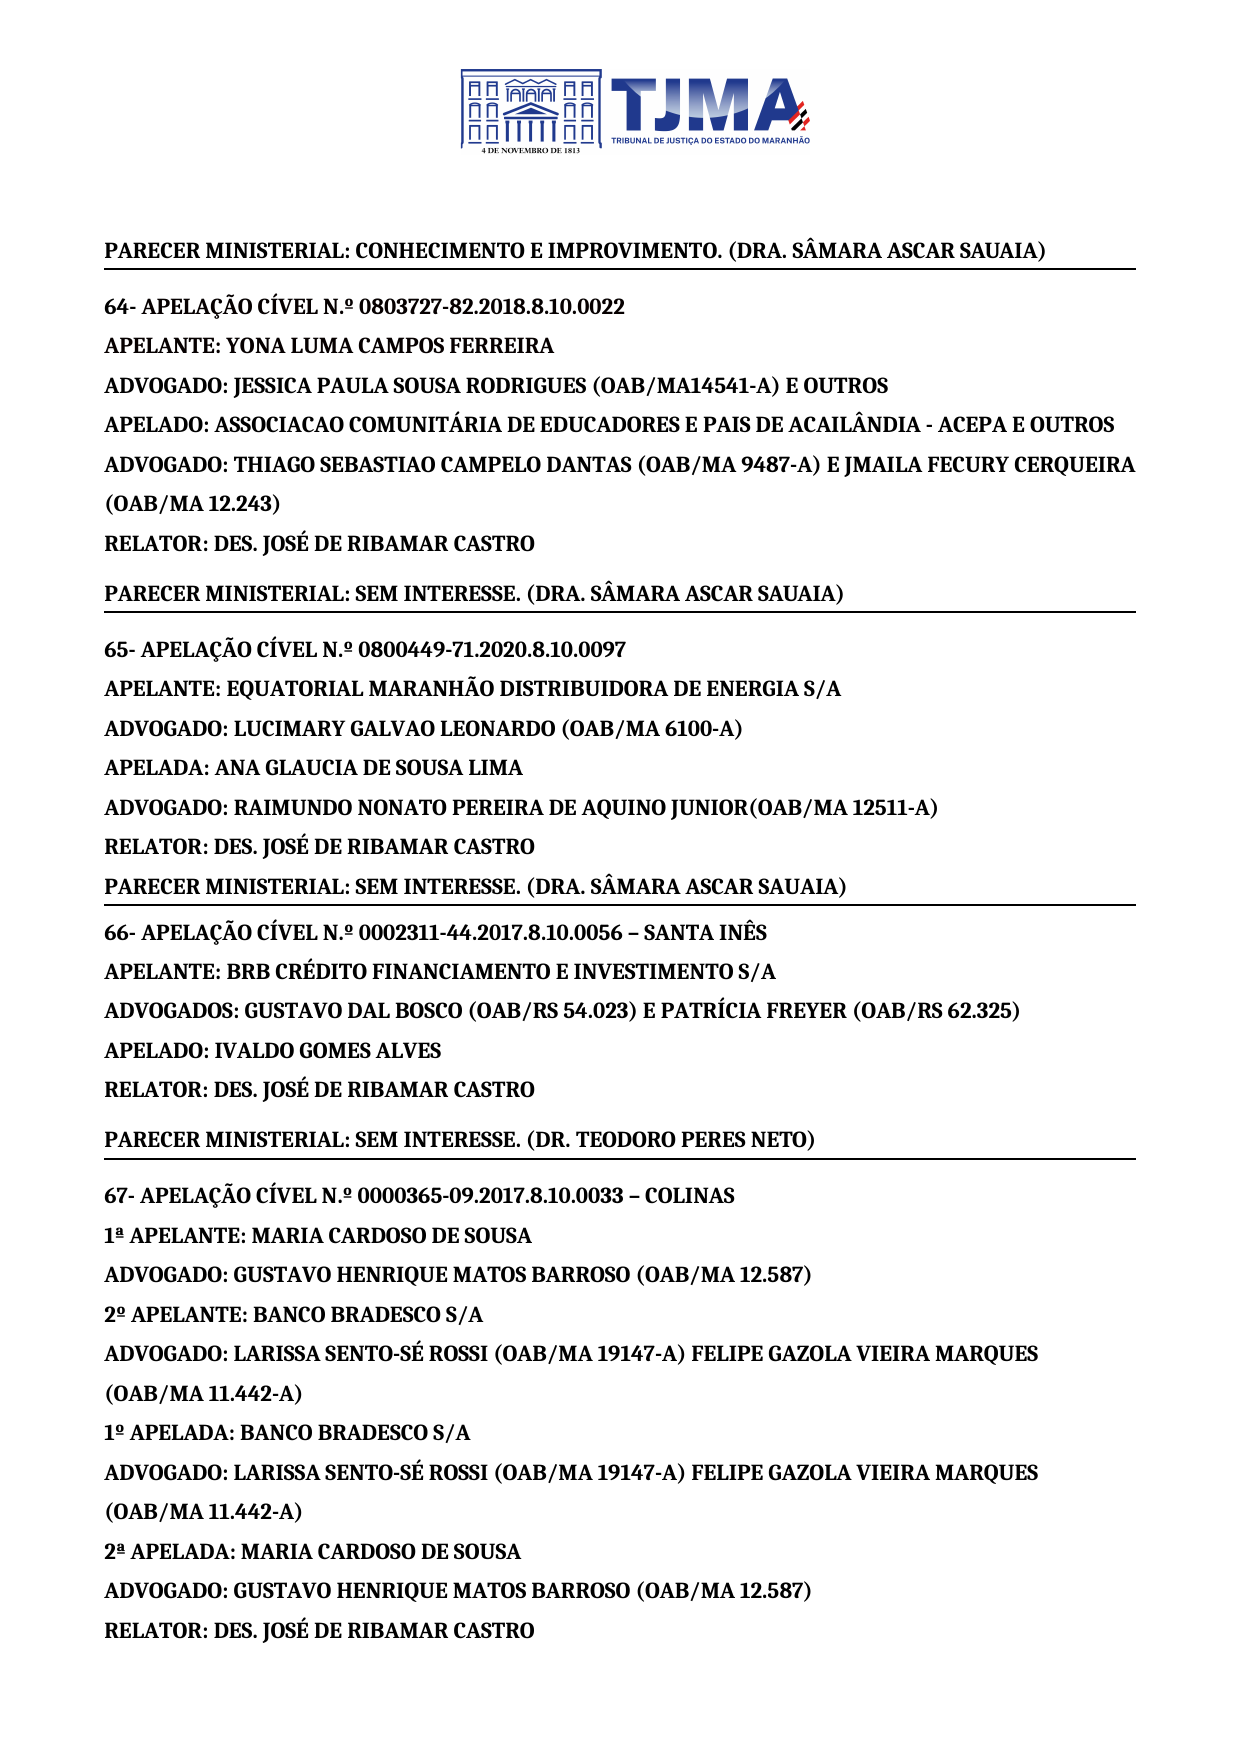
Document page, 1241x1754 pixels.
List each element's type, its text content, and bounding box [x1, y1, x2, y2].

text APELANTE: YONA LUMA CAMPOS FERREIRA [104, 333, 1136, 359]
text PARECER MINISTERIAL: CONHECIMENTO E IMPROVIMENTO. (DRA. SÂMARA ASCAR SAUAIA) [104, 237, 1136, 268]
text 1º APELADA: BANCO BRADESCO S/A [104, 1420, 1136, 1447]
text RELATOR: DES. JOSÉ DE RIBAMAR CASTRO [104, 531, 1136, 557]
text 2ª APELADA: MARIA CARDOSO DE SOUSA [104, 1539, 1136, 1565]
text APELANTE: BRB CRÉDITO FINANCIAMENTO E INVESTIMENTO S/A [104, 959, 1136, 985]
text ADVOGADO: GUSTAVO HENRIQUE MATOS BARROSO (OAB/MA 12.587) [104, 1578, 1136, 1604]
text ADVOGADO: JESSICA PAULA SOUSA RODRIGUES (OAB/MA14541-A) E OUTROS [104, 373, 1136, 399]
text APELADA: ANA GLAUCIA DE SOUSA LIMA [104, 755, 1136, 781]
text 65- APELAÇÃO CÍVEL N.º 0800449-71.2020.8.10.0097 [104, 637, 1136, 663]
text APELADO: ASSOCIACAO COMUNITÁRIA DE EDUCADORES E PAIS DE ACAILÂNDIA - ACEPA E OUTROS [104, 412, 1136, 438]
text 1ª APELANTE: MARIA CARDOSO DE SOUSA [104, 1223, 1136, 1249]
text 64- APELAÇÃO CÍVEL N.º 0803727-82.2018.8.10.0022 [104, 294, 1136, 320]
text RELATOR: DES. JOSÉ DE RIBAMAR CASTRO [104, 1618, 1136, 1644]
text 67- APELAÇÃO CÍVEL N.º 0000365-09.2017.8.10.0033 – COLINAS [104, 1183, 1136, 1210]
text ADVOGADO: LUCIMARY GALVAO LEONARDO (OAB/MA 6100-A) [104, 716, 1136, 742]
text RELATOR: DES. JOSÉ DE RIBAMAR CASTRO [104, 834, 1136, 860]
text ADVOGADO: RAIMUNDO NONATO PEREIRA DE AQUINO JUNIOR(OAB/MA 12511-A) [104, 794, 1136, 821]
text 2º APELANTE: BANCO BRADESCO S/A [104, 1302, 1136, 1328]
text ADVOGADOS: GUSTAVO DAL BOSCO (OAB/RS 54.023) E PATRÍCIA FREYER (OAB/RS 62.325) [104, 998, 1136, 1025]
text 66- APELAÇÃO CÍVEL N.º 0002311-44.2017.8.10.0056 – SANTA INÊS [104, 919, 1136, 946]
text PARECER MINISTERIAL: SEM INTERESSE. (DRA. SÂMARA ASCAR SAUAIA) [104, 873, 1136, 904]
text RELATOR: DES. JOSÉ DE RIBAMAR CASTRO [104, 1077, 1136, 1104]
text ADVOGADO: LARISSA SENTO-SÉ ROSSI (OAB/MA 19147-A) FELIPE GAZOLA VIEIRA MARQUES (OAB/MA 11.442-A) [104, 1341, 1136, 1407]
text PARECER MINISTERIAL: SEM INTERESSE. (DRA. SÂMARA ASCAR SAUAIA) [104, 580, 1136, 611]
text APELANTE: EQUATORIAL MARANHÃO DISTRIBUIDORA DE ENERGIA S/A [104, 676, 1136, 702]
text ADVOGADO: THIAGO SEBASTIAO CAMPELO DANTAS (OAB/MA 9487-A) E JMAILA FECURY CERQUEIRA (OAB/MA 12.243) [104, 452, 1136, 517]
text APELADO: IVALDO GOMES ALVES [104, 1038, 1136, 1064]
text ADVOGADO: LARISSA SENTO-SÉ ROSSI (OAB/MA 19147-A) FELIPE GAZOLA VIEIRA MARQUES (OAB/MA 11.442-A) [104, 1460, 1136, 1526]
picture [460, 69, 810, 155]
text PARECER MINISTERIAL: SEM INTERESSE. (DR. TEODORO PERES NETO) [104, 1127, 1136, 1158]
text ADVOGADO: GUSTAVO HENRIQUE MATOS BARROSO (OAB/MA 12.587) [104, 1262, 1136, 1289]
